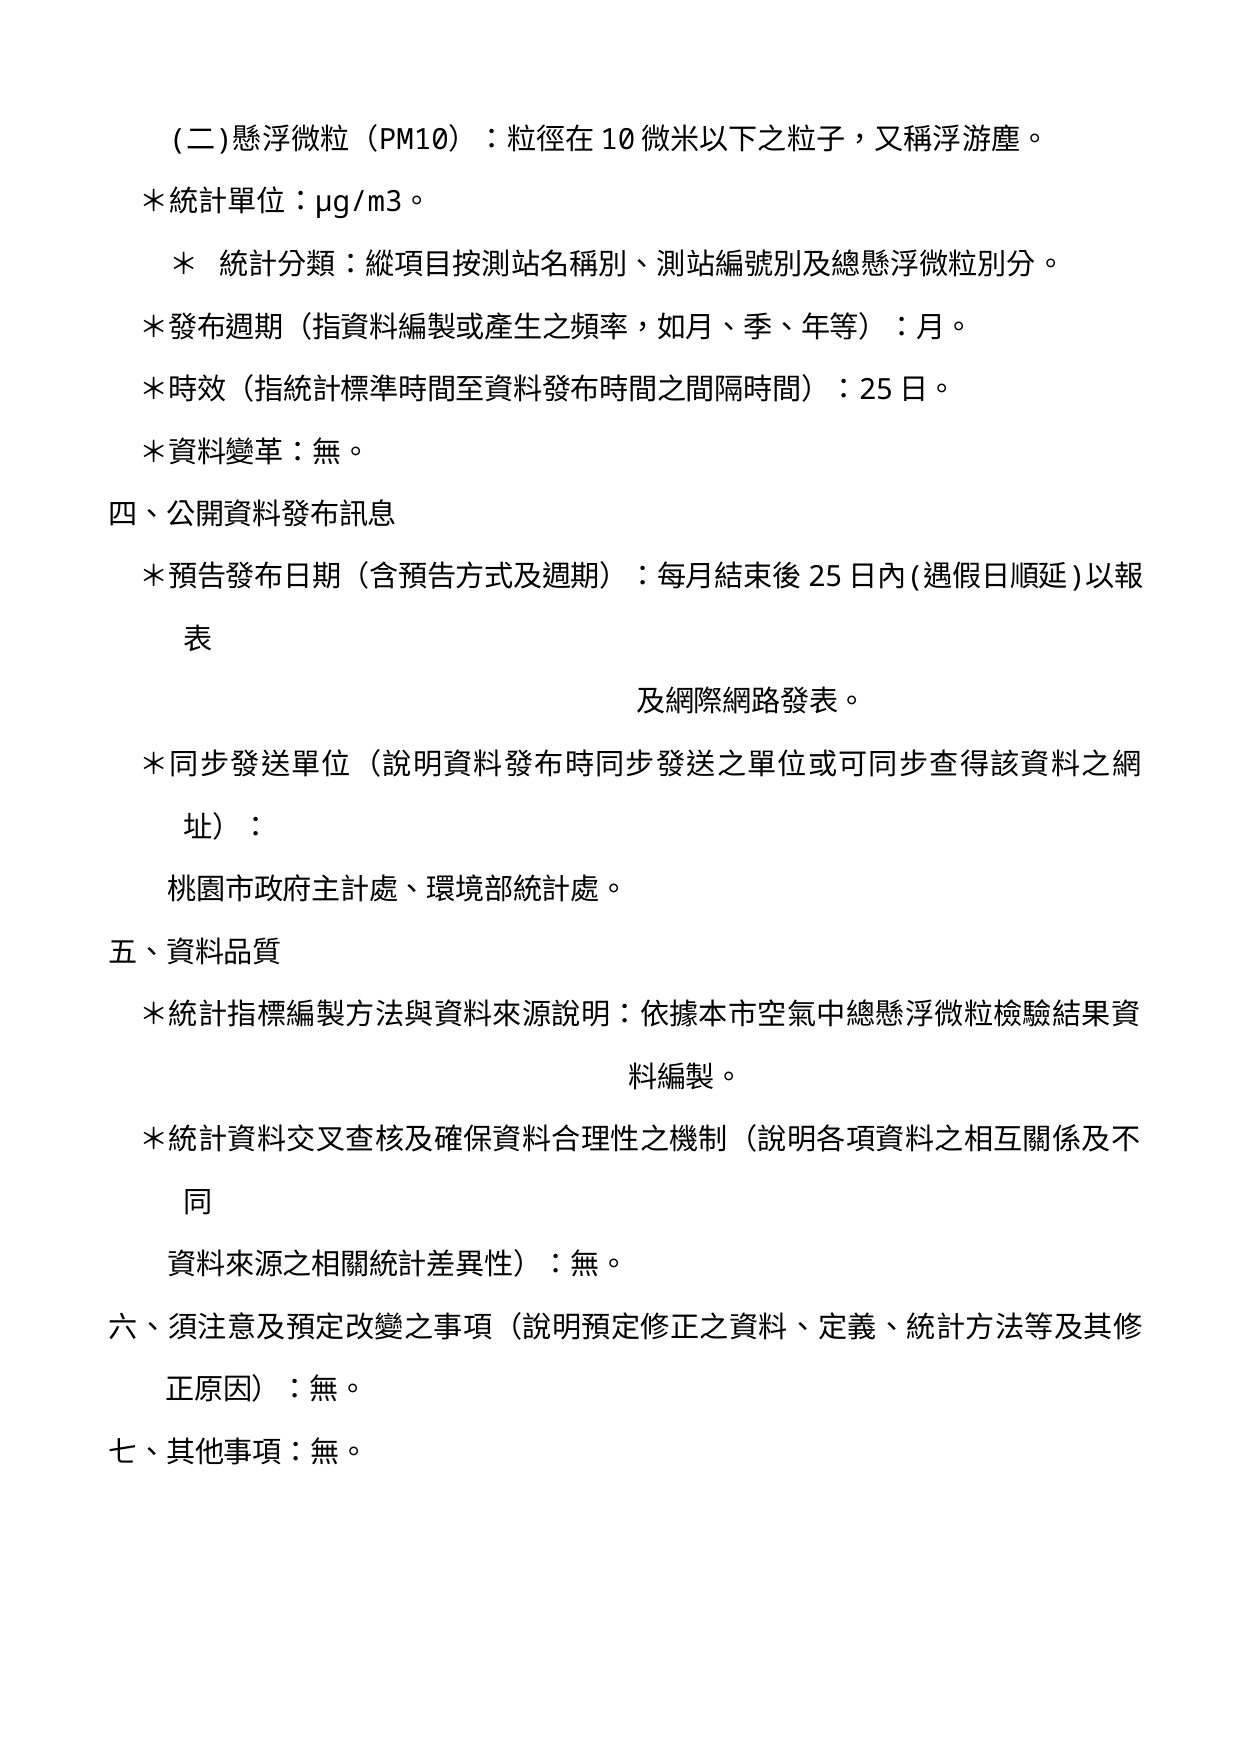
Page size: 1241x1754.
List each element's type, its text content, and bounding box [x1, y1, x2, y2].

table_header (二)懸浮微粒（PM10）：粒徑在10微米以下之粒子，又稱浮游塵。 統計單位：μg/m3。 統計分類：縱項目按測站名稱別、測站編號別及總懸浮微粒別分。 ＊發布週期（指資料編製或產生之頻率，如月、季、年等）：月。 ＊時效（指統計標準時間至資料發布時間之間隔時間）：25日。 ＊資料變革：無。 四、公開資料發布訊息 ＊預告發布日期（含預告方式及週期）：每月結束後25日內(遇假日順延)以報表 及網際網路發表。 ＊同步發送單位（說明資料發布時同步發送之單位或可同步查得該資料之網址）： 桃園市政府主計處、環境部統計處。 五、資料品質 ＊統計指標編製方法與資料來源說明：依據本市空氣中總懸浮微粒檢驗結果資料編製。 ＊統計資料交叉查核及確保資料合理性之機制（說明各項資料之相互關係及不同 資料來源之相關統計差異性）：無。 六、須注意及預定改變之事項（說明預定修正之資料、定義、統計方法等及其修正原因）：無。 七、其他事項：無。 [98, 95, 1155, 1470]
